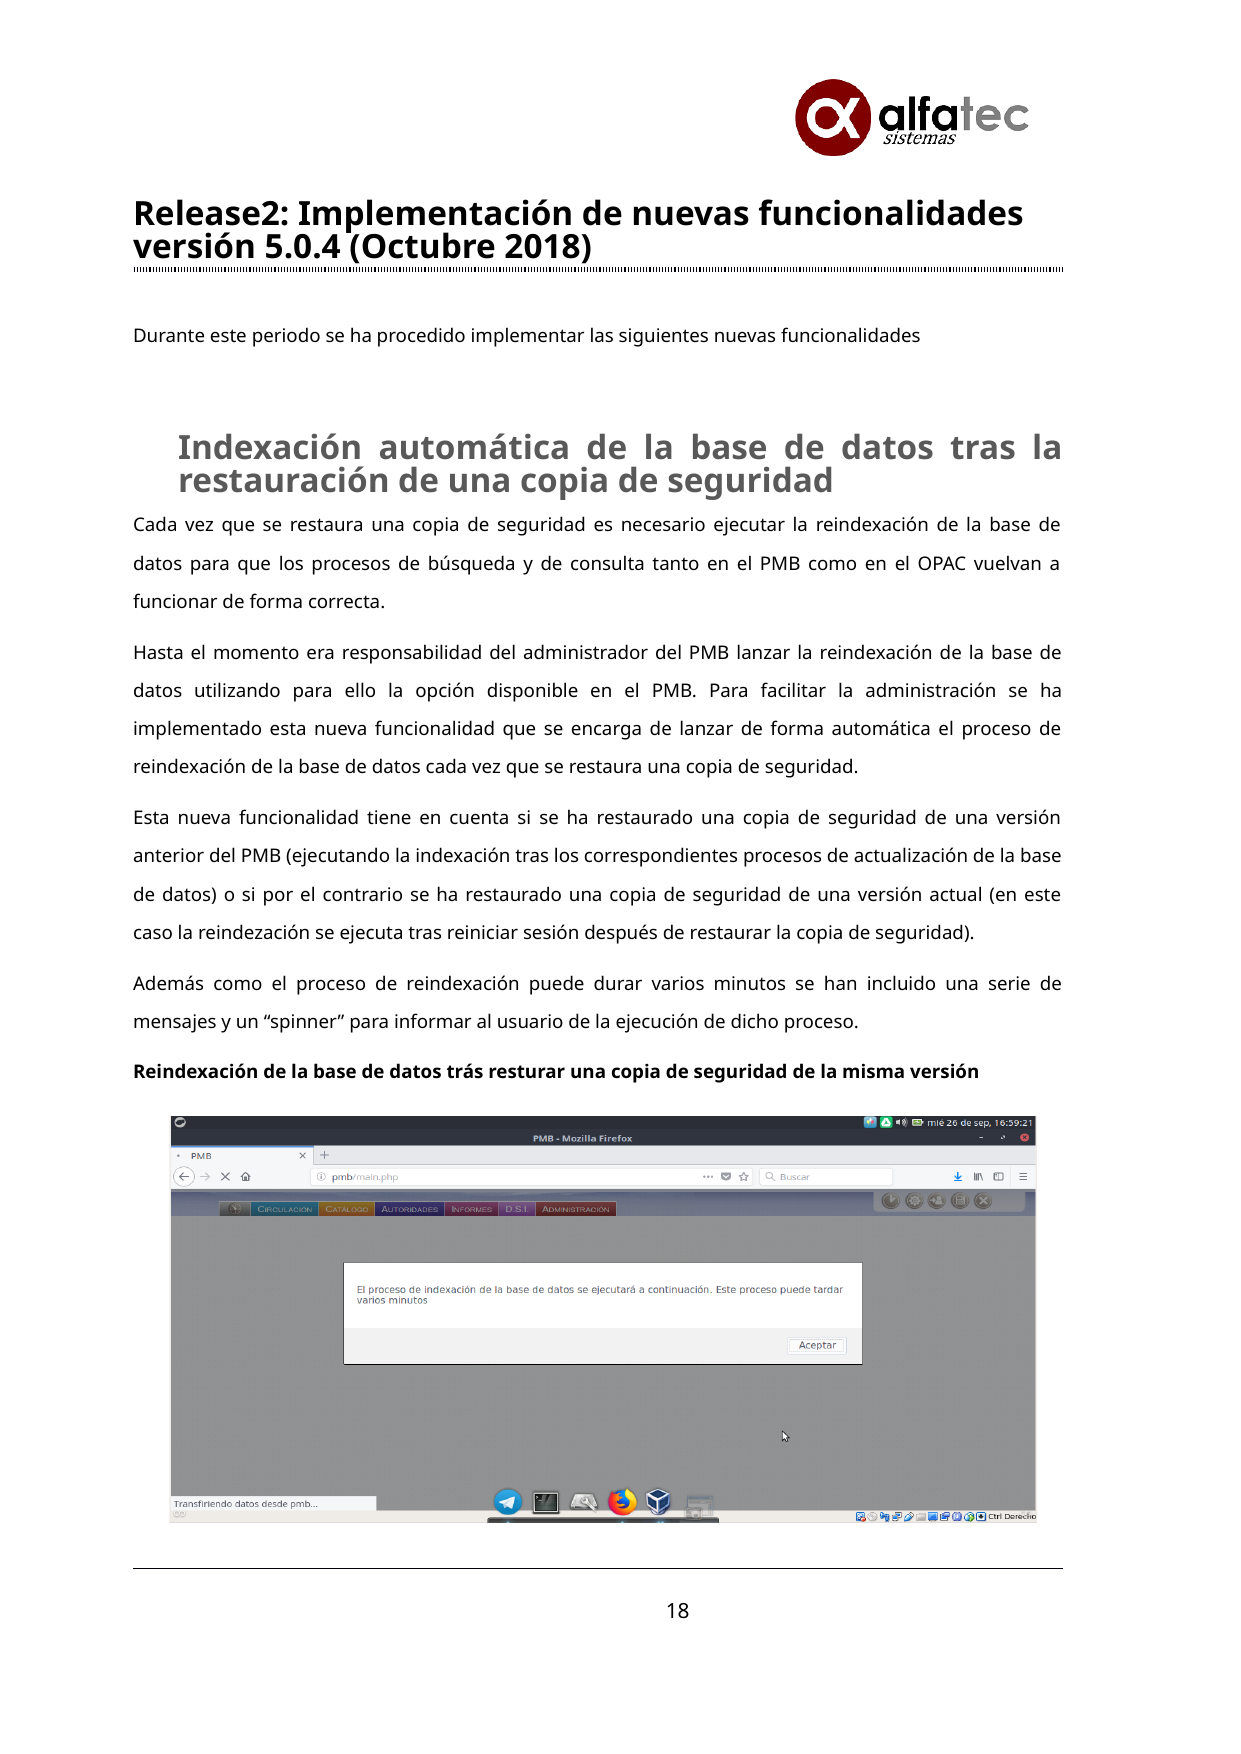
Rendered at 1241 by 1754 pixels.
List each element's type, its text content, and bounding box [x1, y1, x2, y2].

subtitle Indexación automática de la base de datos tras la restauración de una copia de seguridad [133, 433, 1063, 499]
text Además como el proceso de reindexación puede durar varios minutos se han incluido una serie de mensajes y un “spinner” para informar al usuario de la ejecución de dicho proceso. [133, 970, 1063, 1033]
text Cada vez que se restaura una copia de seguridad es necesario ejecutar la reindexación de la base de datos para que los procesos de búsqueda y de consulta tanto en el PMB como en el OPAC vuelvan a funcionar de forma correcta. [133, 512, 1063, 614]
text Hasta el momento era responsabilidad del administrador del PMB lanzar la reindexación de la base de datos utilizando para ello la opción disponible en el PMB. Para facilitar la administración se ha implementado esta nueva funcionalidad que se encarga de lanzar de forma automática el proceso de reindexación de la base de datos cada vez que se restaura una copia de seguridad. [133, 639, 1063, 779]
text Esta nueva funcionalidad tiene en cuenta si se ha restaurado una copia de seguridad de una versión anterior del PMB (ejecutando la indexación tras los correspondientes procesos de actualización de la base de datos) o si por el contrario se ha restaurado una copia de seguridad de una versión actual (en este caso la reindezación se ejecuta tras reiniciar sesión después de restaurar la copia de seguridad). [133, 804, 1063, 944]
picture [795, 79, 1031, 156]
picture [169, 1116, 1037, 1523]
text Durante este periodo se ha procedido implementar las siguientes nuevas funcionalidades [133, 322, 1059, 347]
text Reindexación de la base de datos trás resturar una copia de seguridad de la misma versión [133, 1059, 1063, 1084]
subtitle Release2: Implementación de nuevas funcionalidades versión 5.0.4 (Octubre 2018) [133, 198, 1063, 272]
